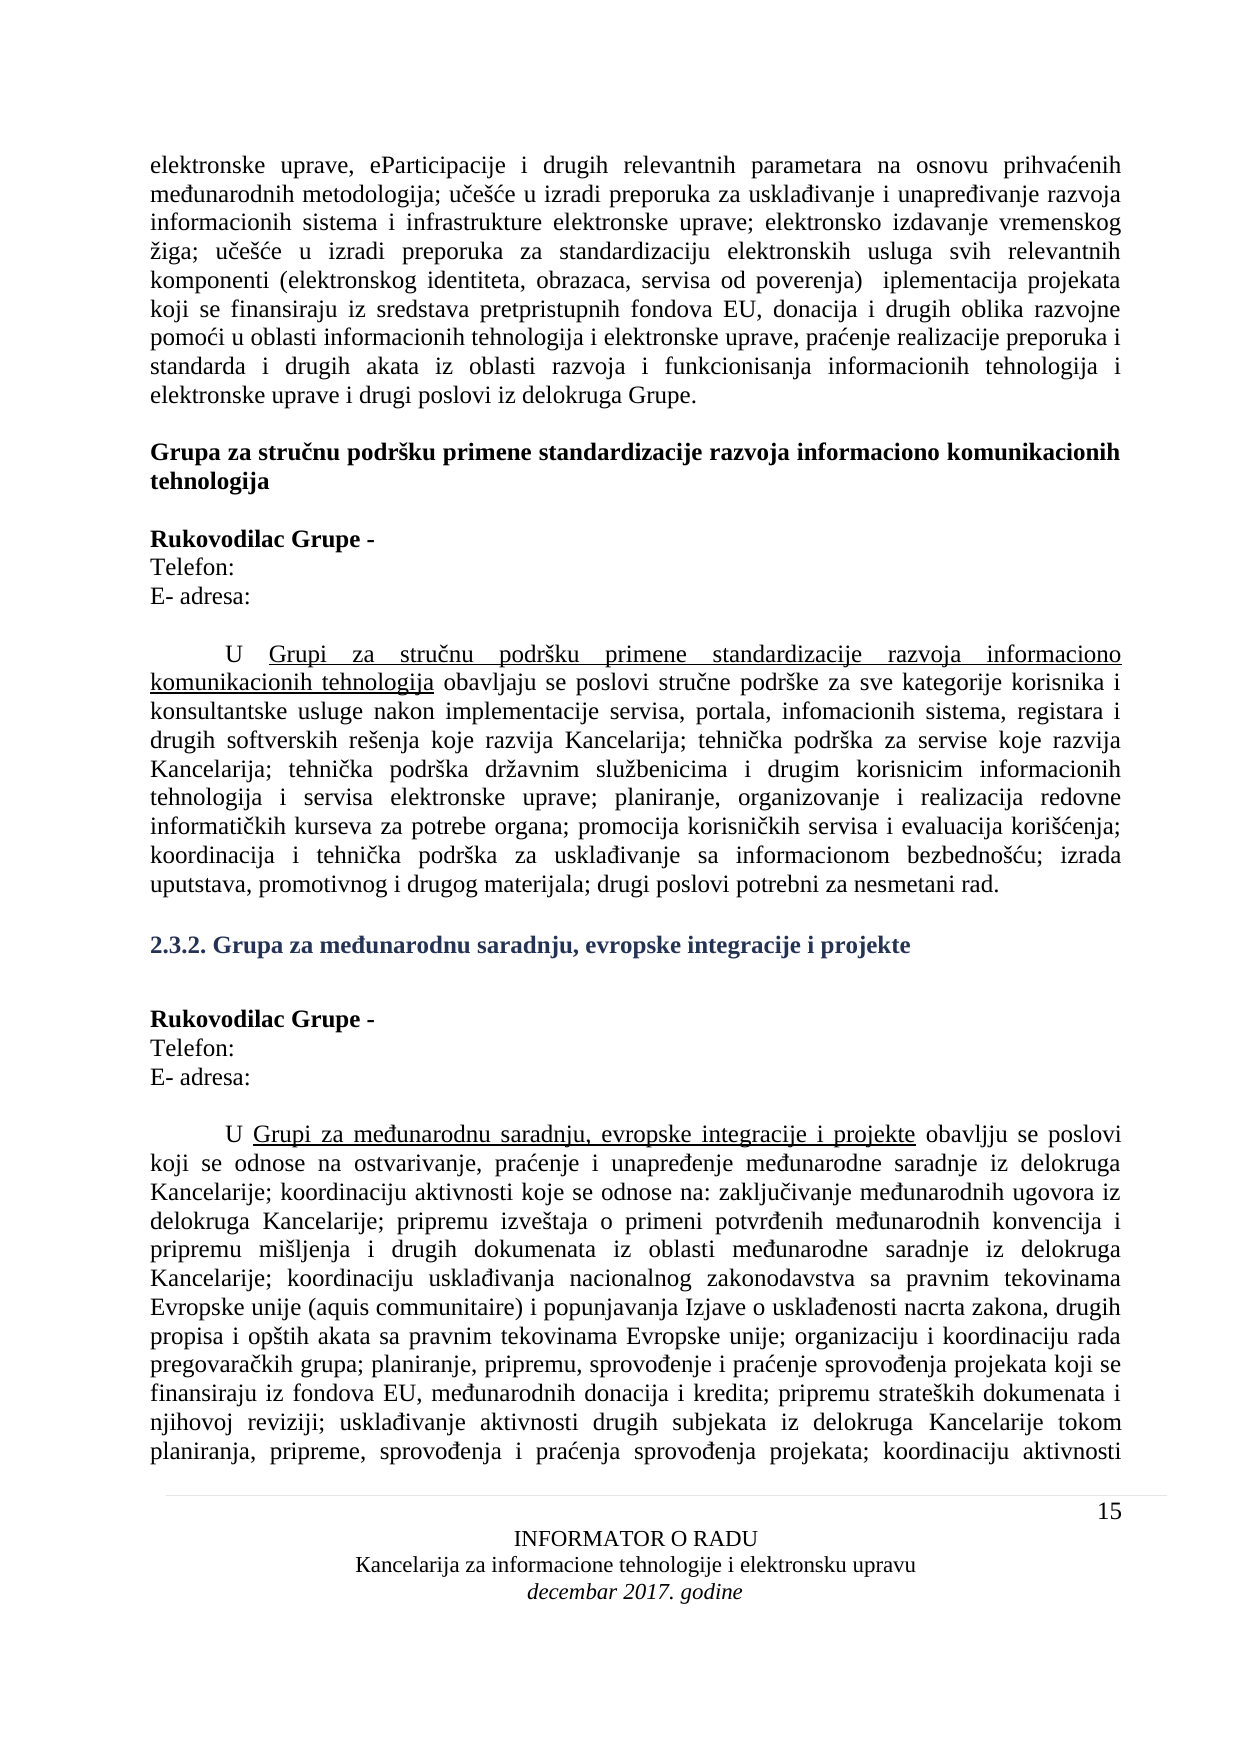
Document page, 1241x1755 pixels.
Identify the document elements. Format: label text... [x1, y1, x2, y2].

text U Grupi za stručnu podršku primene standardizacije razvoja informaciono komunikacionih tehnologija obavlјaju se poslovi stručne podrške za sve kategorije korisnika i konsultantske usluge nakon implementacije servisa, portala, infomacionih sistema, registara i drugih softverskih rešenja koje razvija Kancelarija; tehnička podrška za servise koje razvija Kancelarija; tehnička podrška državnim službenicima i drugim korisnicim informacionih tehnologija i servisa elektronske uprave; planiranje, organizovanje i realizacija redovne informatičkih kurseva za potrebe organa; promocija korisničkih servisa i evaluacija korišćenja; koordinacija i tehnička podrška za usklađivanje sa informacionom bezbednošću; izrada uputstava, promotivnog i drugog materijala; drugi poslovi potrebni za nesmetani rad. [150, 639, 1122, 897]
text E- adresa: [150, 581, 1122, 610]
text E- adresa: [150, 1062, 1122, 1091]
text Telefon: [150, 552, 1122, 581]
text Rukovodilac Grupe - [150, 1004, 1122, 1033]
subtitle 2.3.2. Grupa za međunarodnu saradnju, evropske integracije i projekte [150, 930, 1122, 959]
text U Grupi za međunarodnu saradnju, evropske integracije i projekte obavlјju se poslovi koji se odnose na ostvarivanje, praćenje i unapređenje međunarodne saradnje iz delokruga Kancelarije; koordinaciju aktivnosti koje se odnose na: zaklјučivanje međunarodnih ugovora iz delokruga Kancelarije; pripremu izveštaja o primeni potvrđenih međunarodnih konvencija i pripremu mišlјenja i drugih dokumenata iz oblasti međunarodne saradnje iz delokruga Kancelarije; koordinaciju usklađivanja nacionalnog zakonodavstva sa pravnim tekovinama Evropske unije (aquis communitaire) i popunjavanja Izjave o usklađenosti nacrta zakona, drugih propisa i opštih akata sa pravnim tekovinama Evropske unije; organizaciju i koordinaciju rada pregovaračkih grupa; planiranje, pripremu, sprovođenje i praćenje sprovođenja projekata koji se finansiraju iz fondova EU, međunarodnih donacija i kredita; pripremu strateških dokumenata i njihovoj reviziji; usklađivanje aktivnosti drugih subjekata iz delokruga Kancelarije tokom planiranja, pripreme, sprovođenja i praćenja sprovođenja projekata; koordinaciju aktivnosti [150, 1119, 1122, 1464]
text Grupa za stručnu podršku primene standardizacije razvoja informaciono komunikacionih tehnologija [150, 437, 1122, 495]
text elektronske uprave, eParticipacije i drugih relevantnih parametara na osnovu prihvaćenih međunarodnih metodologija; učešće u izradi preporuka za usklađivanje i unapređivanje razvoja informacionih sistema i infrastrukture elektronske uprave; elektronsko izdavanje vremenskog žiga; učešće u izradi preporuka za standardizaciju elektronskih usluga svih relevantnih komponenti (elektronskog identiteta, obrazaca, servisa od poverenja) iplementacija projekata koji se finansiraju iz sredstava pretpristupnih fondova EU, donacija i drugih oblika razvojne pomoći u oblasti informacionih tehnologija i elektronske uprave, praćenje realizacije preporuka i standarda i drugih akata iz oblasti razvoja i funkcionisanja informacionih tehnologija i elektronske uprave i drugi poslovi iz delokruga Grupe. [150, 150, 1122, 409]
text Rukovodilac Grupe - [150, 524, 1122, 552]
text Telefon: [150, 1033, 1122, 1062]
